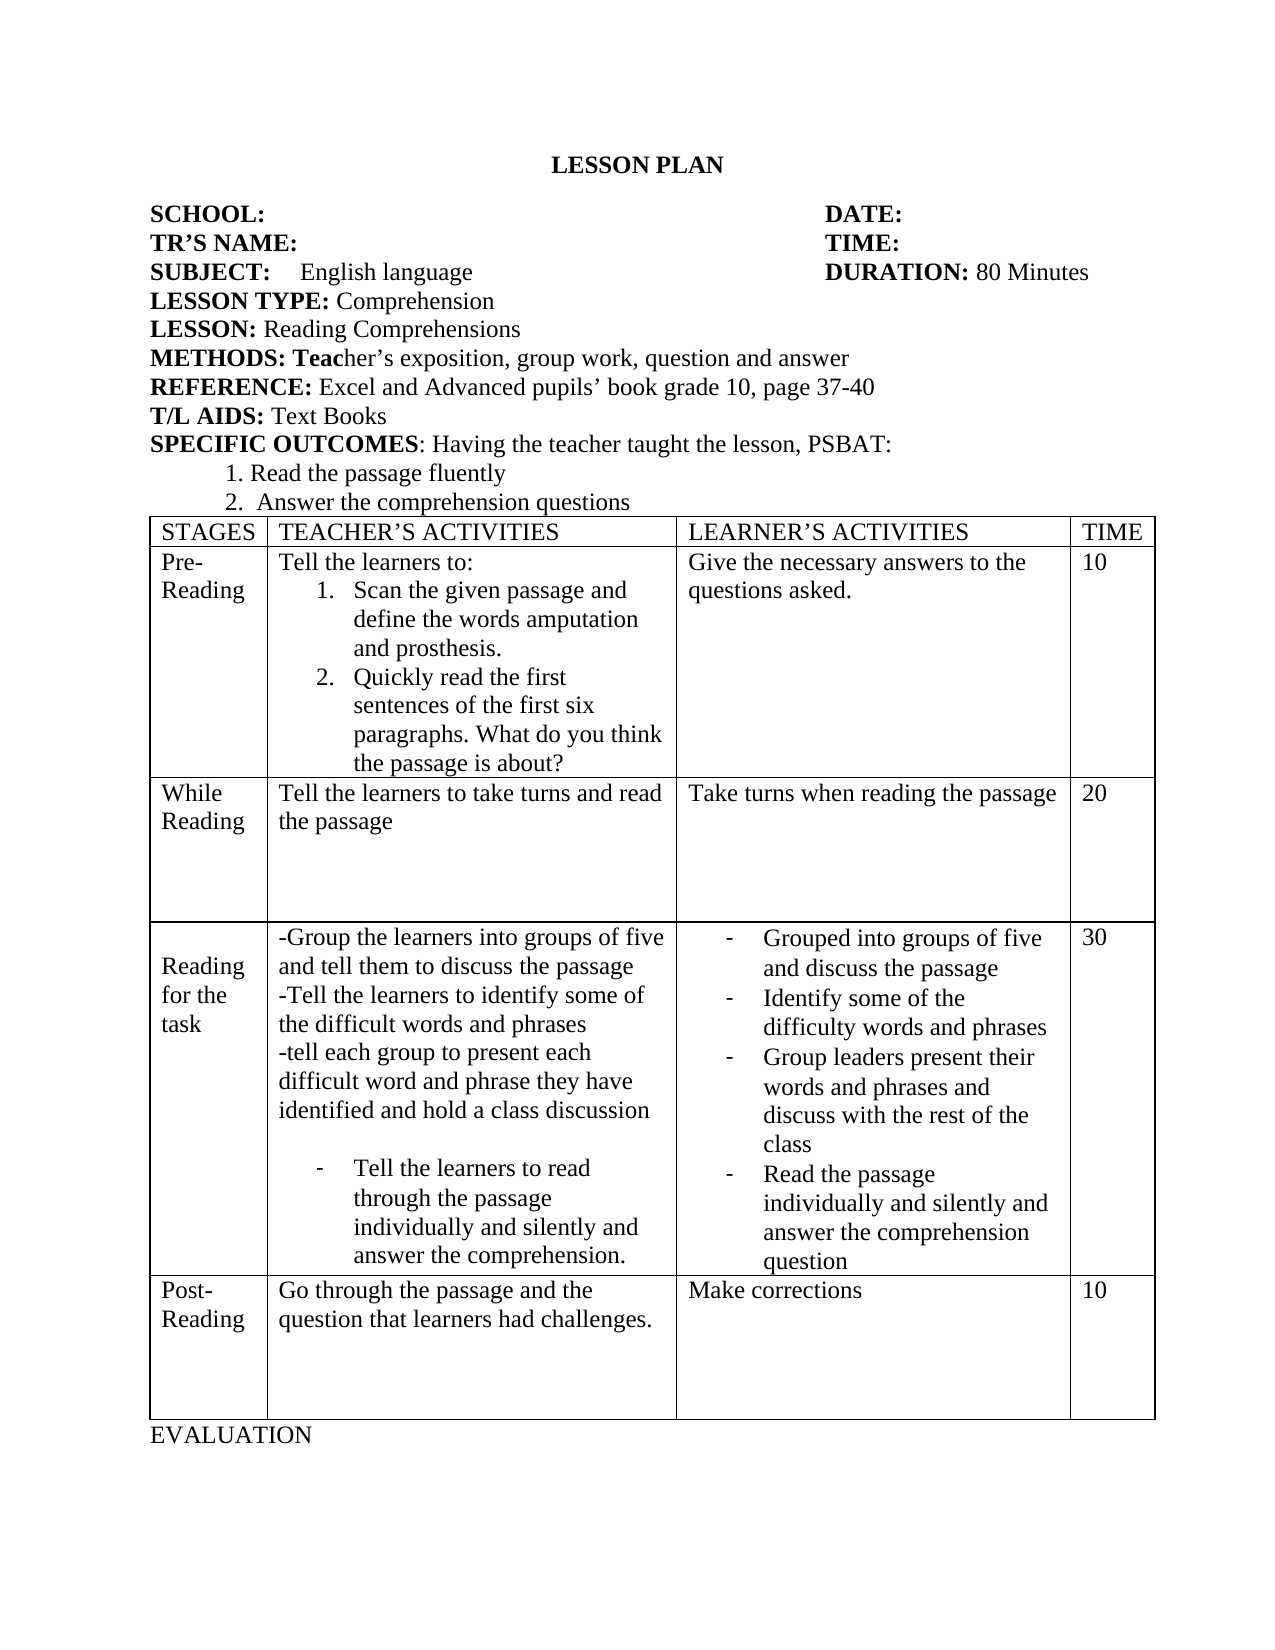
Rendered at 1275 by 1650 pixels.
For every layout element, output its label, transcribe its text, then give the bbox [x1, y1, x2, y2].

table_cell 30 [1071, 923, 1154, 1274]
text EVALUATION [150, 1420, 1125, 1449]
table_cell Tell the learners to: Scan the given passage and define the words amputation and prosthesis. Quickly read the first sentences of the first six paragraphs. What do you think the passage is about? [268, 547, 676, 777]
text SCHOOL: DATE: [150, 199, 1125, 228]
text LESSON TYPE: Comprehension [150, 286, 1125, 314]
table_cell Pre- Reading [151, 547, 267, 777]
text T/L AIDS: Text Books [150, 401, 1125, 429]
table_header LEARNER’S ACTIVITIES [677, 517, 1070, 546]
table_cell Make corrections [677, 1276, 1070, 1419]
table_cell Tell the learners to take turns and read the passage [268, 778, 676, 921]
table_cell Reading for the task [151, 923, 267, 1274]
text METHODS: Teacher’s exposition, group work, question and answer [150, 343, 1125, 372]
text LESSON PLAN [150, 150, 1125, 179]
table_header TIME [1071, 517, 1154, 546]
text 1. Read the passage fluently [150, 458, 1125, 487]
table_cell Grouped into groups of five and discuss the passage Identify some of the difficulty words and phrases Group leaders present their words and phrases and discuss with the rest of the class Read the passage individually and silently and answer the comprehension question [677, 923, 1070, 1274]
table_cell 10 [1071, 1276, 1154, 1419]
table_cell Go through the passage and the question that learners had challenges. [268, 1276, 676, 1419]
table_header STAGES [151, 517, 267, 546]
text 2. Answer the comprehension questions [225, 487, 1125, 516]
text LESSON: Reading Comprehensions [150, 314, 1125, 343]
table_cell Take turns when reading the passage [677, 778, 1070, 921]
table_cell 10 [1071, 547, 1154, 777]
table_cell Post- Reading [151, 1276, 267, 1419]
table_cell -Group the learners into groups of five and tell them to discuss the passage -Tell the learners to identify some of the difficult words and phrases -tell each group to present each difficult word and phrase they have identified and hold a class discussion Tell the learners to read through the passage individually and silently and answer the comprehension. [268, 923, 676, 1274]
text SUBJECT: English language DURATION: 80 Minutes [150, 257, 1125, 286]
table_cell 20 [1071, 778, 1154, 921]
table_cell While Reading [151, 778, 267, 921]
text TR’S NAME: TIME: [150, 228, 1125, 257]
text SPECIFIC OUTCOMES: Having the teacher taught the lesson, PSBAT: [150, 429, 1125, 458]
table_header TEACHER’S ACTIVITIES [268, 517, 676, 546]
table_cell Give the necessary answers to the questions asked. [677, 547, 1070, 777]
text REFERENCE: Excel and Advanced pupils’ book grade 10, page 37-40 [150, 372, 1125, 401]
